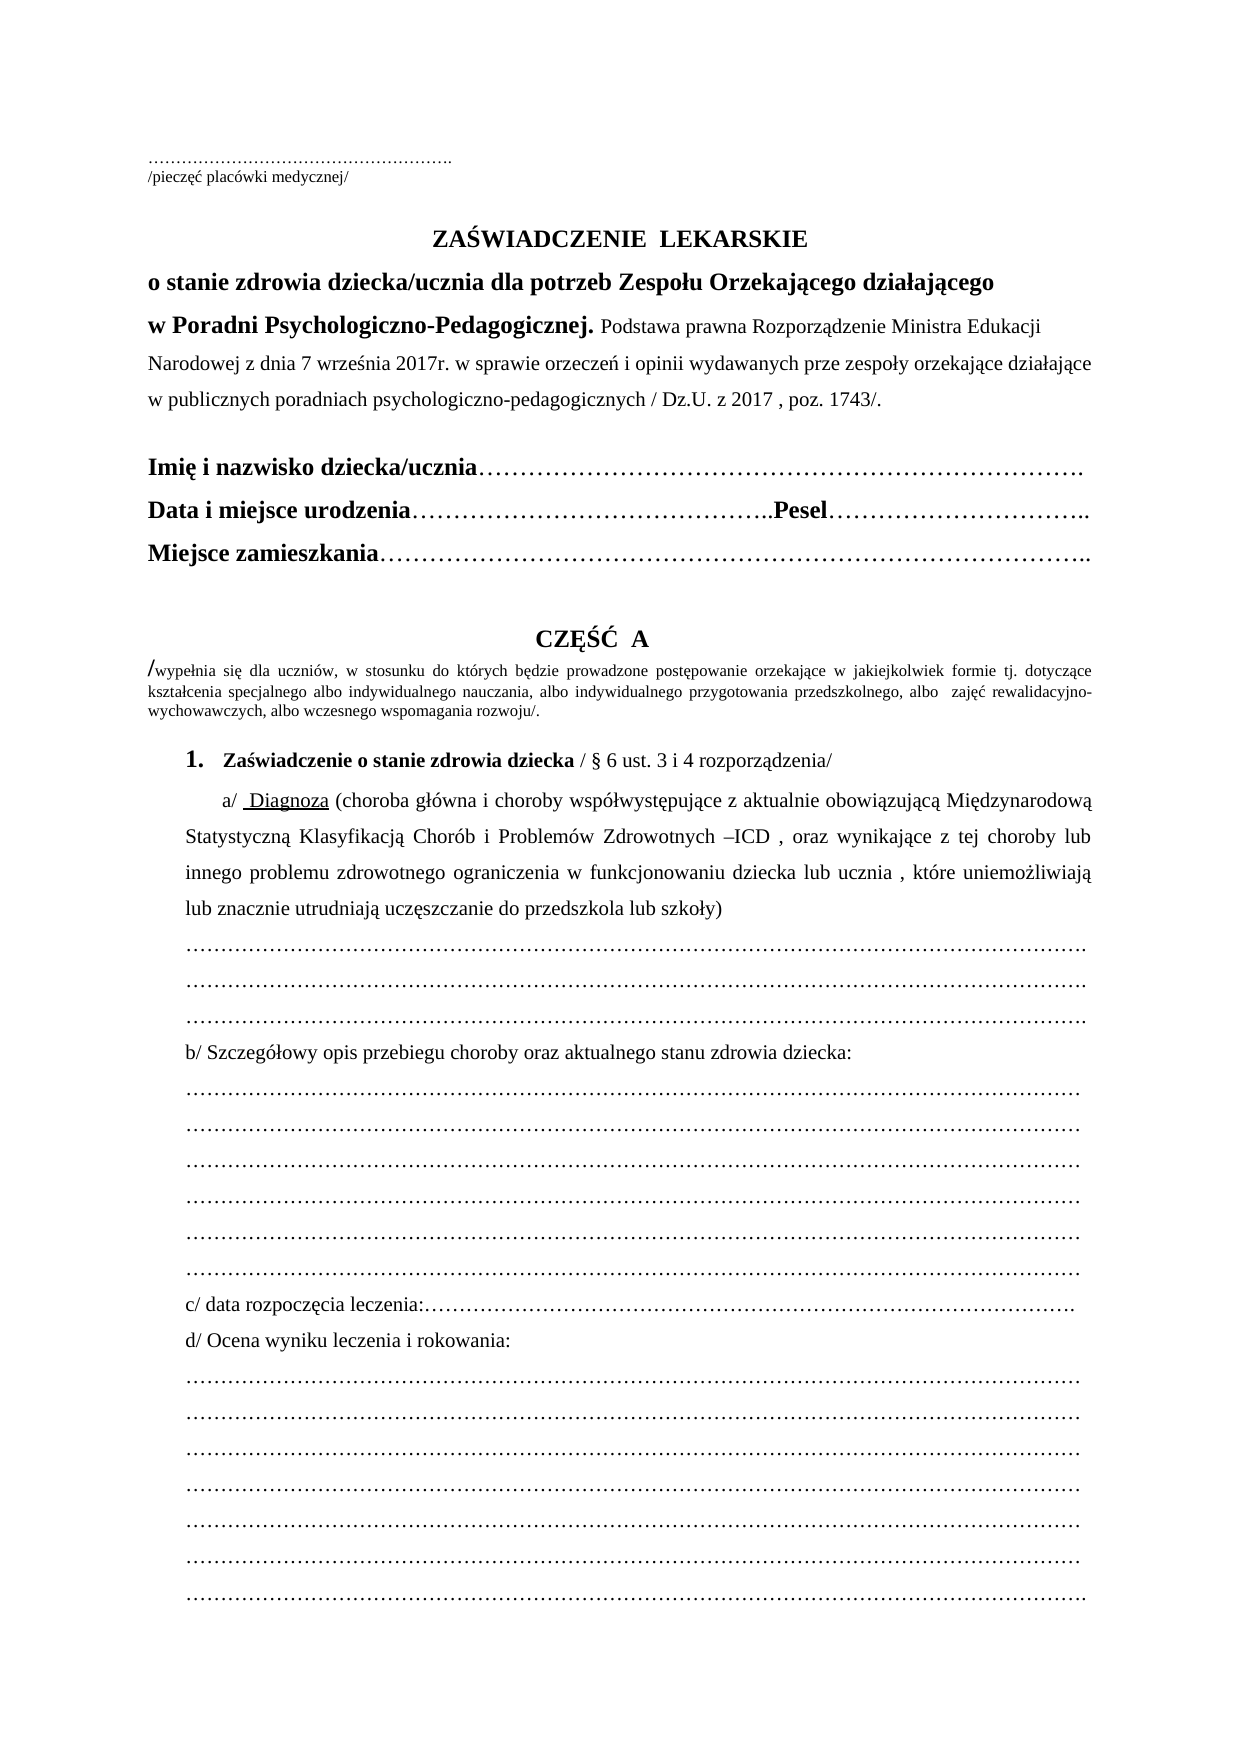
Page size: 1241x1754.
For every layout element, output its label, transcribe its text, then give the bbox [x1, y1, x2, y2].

text ZAŚWIADCZENIE LEKARSKIE [148, 224, 1093, 253]
text a/ Diagnoza (choroba główna i choroby współwystępujące z aktualnie obowiązującą Międzynarodową Statystyczną Klasyfikacją Chorób i Problemów Zdrowotnych –ICD , oraz wynikające z tej choroby lub innego problemu zdrowotnego ograniczenia w funkcjonowaniu dziecka lub ucznia , które uniemożliwiają lub znacznie utrudniają uczęszczanie do przedszkola lub szkoły) [185, 788, 1093, 920]
text b/ Szczegółowy opis przebiegu choroby oraz aktualnego stanu zdrowia dziecka: [185, 1040, 1093, 1064]
text …………………………………………………………………………………………………………………………………………………………………………………………………………………………………………………………………………………………………………………………………………………………………………………………………………………………………………………………………………………………………………………………………………………………………………………………………………………………………………………………………………………………………………………………………………………………………………………………………………………………………. [185, 1364, 1093, 1604]
text Imię i nazwisko dziecka/ucznia………………………………………………………………. [148, 452, 1093, 481]
text d/ Ocena wyniku leczenia i rokowania: [185, 1328, 1093, 1352]
text o stanie zdrowia dziecka/ucznia dla potrzeb Zespołu Orzekającego działającego w Poradni Psychologiczno-Pedagogicznej. Podstawa prawna Rozporządzenie Ministra Edukacji Narodowej z dnia 7 września 2017r. w sprawie orzeczeń i opinii wydawanych prze zespoły orzekające działające w publicznych poradniach psychologiczno-pedagogicznych / Dz.U. z 2017 , poz. 1743/. [148, 267, 1093, 411]
text /pieczęć placówki medycznej/ [148, 167, 1093, 186]
text …………………………………………………………………………………………………………………. [185, 932, 1093, 956]
text ……………………………………………………………………………………………………………………………………………………………………………………………………………………………………………………………………………………………………………………………………………………… [185, 1148, 1093, 1244]
text CZĘŚĆ A [148, 624, 1093, 653]
text Miejsce zamieszkania………………………………………………………………………….. [148, 538, 1093, 567]
text …………………………………………………………………………………………………………………. [185, 1004, 1093, 1028]
text …………………………………………………………………………………………………………………. [185, 968, 1093, 992]
text ………………………………………………………………………………………………………………… [185, 1076, 1093, 1100]
list Zaświadczenie o stanie zdrowia dziecka / § 6 ust. 3 i 4 rozporządzenia/ [185, 744, 1093, 773]
text Data i miejsce urodzenia……………………………………..Pesel………………………….. [148, 495, 1093, 524]
text ………………………………………………………………………………………………………………… [185, 1256, 1093, 1280]
text /wypełnia się dla uczniów, w stosunku do których będzie prowadzone postępowanie orzekające w jakiejkolwiek formie tj. dotyczące kształcenia specjalnego albo indywidualnego nauczania, albo indywidualnego przygotowania przedszkolnego, albo zajęć rewalidacyjno-wychowawczych, albo wczesnego wspomagania rozwoju/. [148, 653, 1093, 720]
text ………………………………………………. [148, 148, 1093, 167]
text c/ data rozpoczęcia leczenia:…………………………………………………………………………………. [185, 1292, 1093, 1316]
text ………………………………………………………………………………………………………………… [185, 1112, 1093, 1136]
